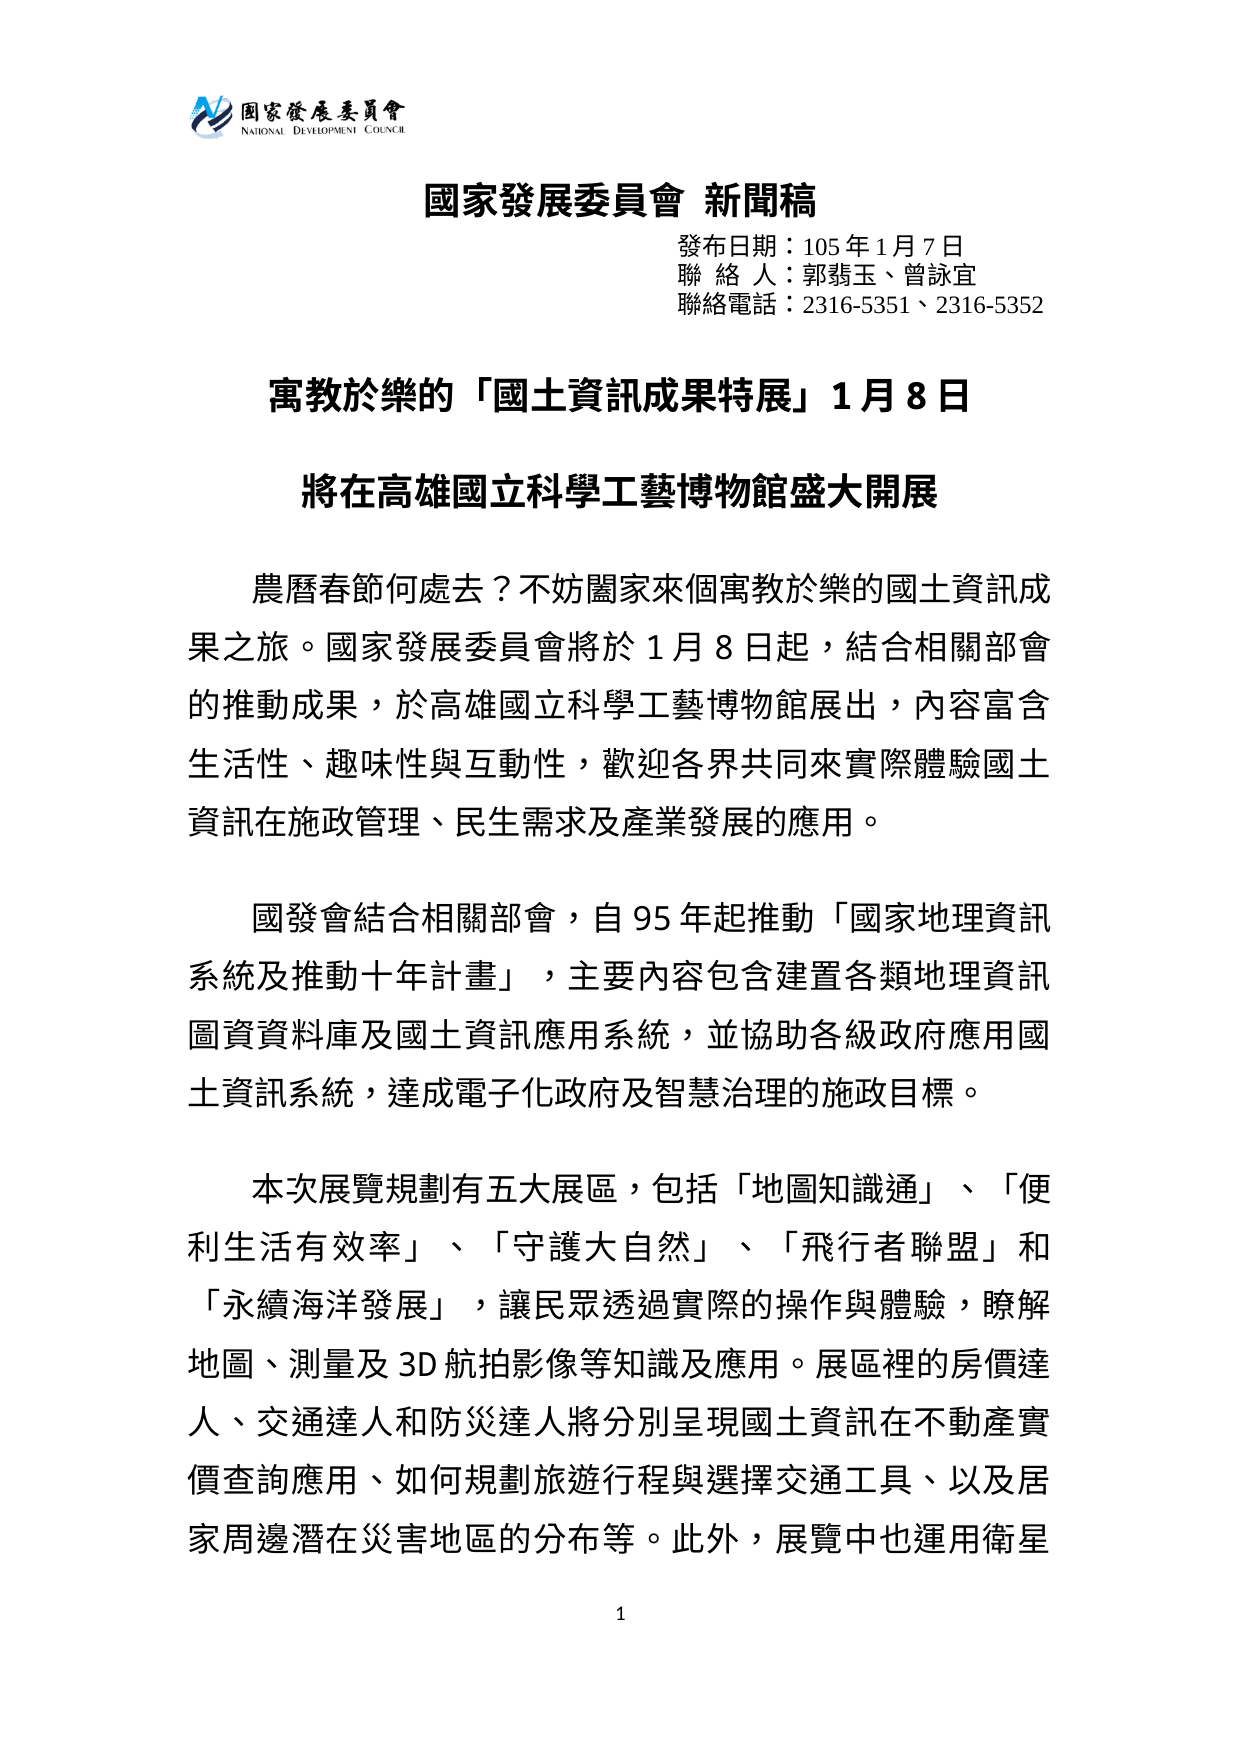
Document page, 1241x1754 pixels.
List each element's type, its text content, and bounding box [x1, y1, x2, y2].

text 農曆春節何處去？不妨闔家來個寓教於樂的國土資訊成果之旅。國家發展委員會將於1月8日起，結合相關部會的推動成果，於高雄國立科學工藝博物館展出，內容富含生活性、趣味性與互動性，歡迎各界共同來實際體驗國土資訊在施政管理、民生需求及產業發展的應用。 [187, 554, 1053, 846]
text 聯絡電話：2316-5351、2316-5352 [677, 290, 1093, 319]
text 國發會結合相關部會，自95年起推動「國家地理資訊系統及推動十年計畫」，主要內容包含建置各類地理資訊圖資資料庫及國土資訊應用系統，並協助各級政府應用國土資訊系統，達成電子化政府及智慧治理的施政目標。 [187, 884, 1053, 1117]
text 寓教於樂的「國土資訊成果特展」1月8日 [187, 363, 1053, 421]
text 發布日期：105年1月7日 [677, 232, 1093, 261]
text 聯 絡 人：郭翡玉、曾詠宜 [677, 261, 1093, 290]
text 國家發展委員會 新聞稿 [187, 157, 1053, 219]
text 將在高雄國立科學工藝博物館盛大開展 [187, 459, 1053, 517]
text 本次展覽規劃有五大展區，包括「地圖知識通」、「便利生活有效率」、「守護大自然」、「飛行者聯盟」和「永續海洋發展」，讓民眾透過實際的操作與體驗，瞭解地圖、測量及3D航拍影像等知識及應用。展區裡的房價達人、交通達人和防災達人將分別呈現國土資訊在不動產實價查詢應用、如何規劃旅遊行程與選擇交通工具、以及居家周邊潛在災害地區的分布等。此外，展覽中也運用衛星、航拍資料、最新的虛擬系統及裝置，帶領民眾以模擬飛行方式俯視台灣的每個角落。 [187, 1154, 1053, 1563]
